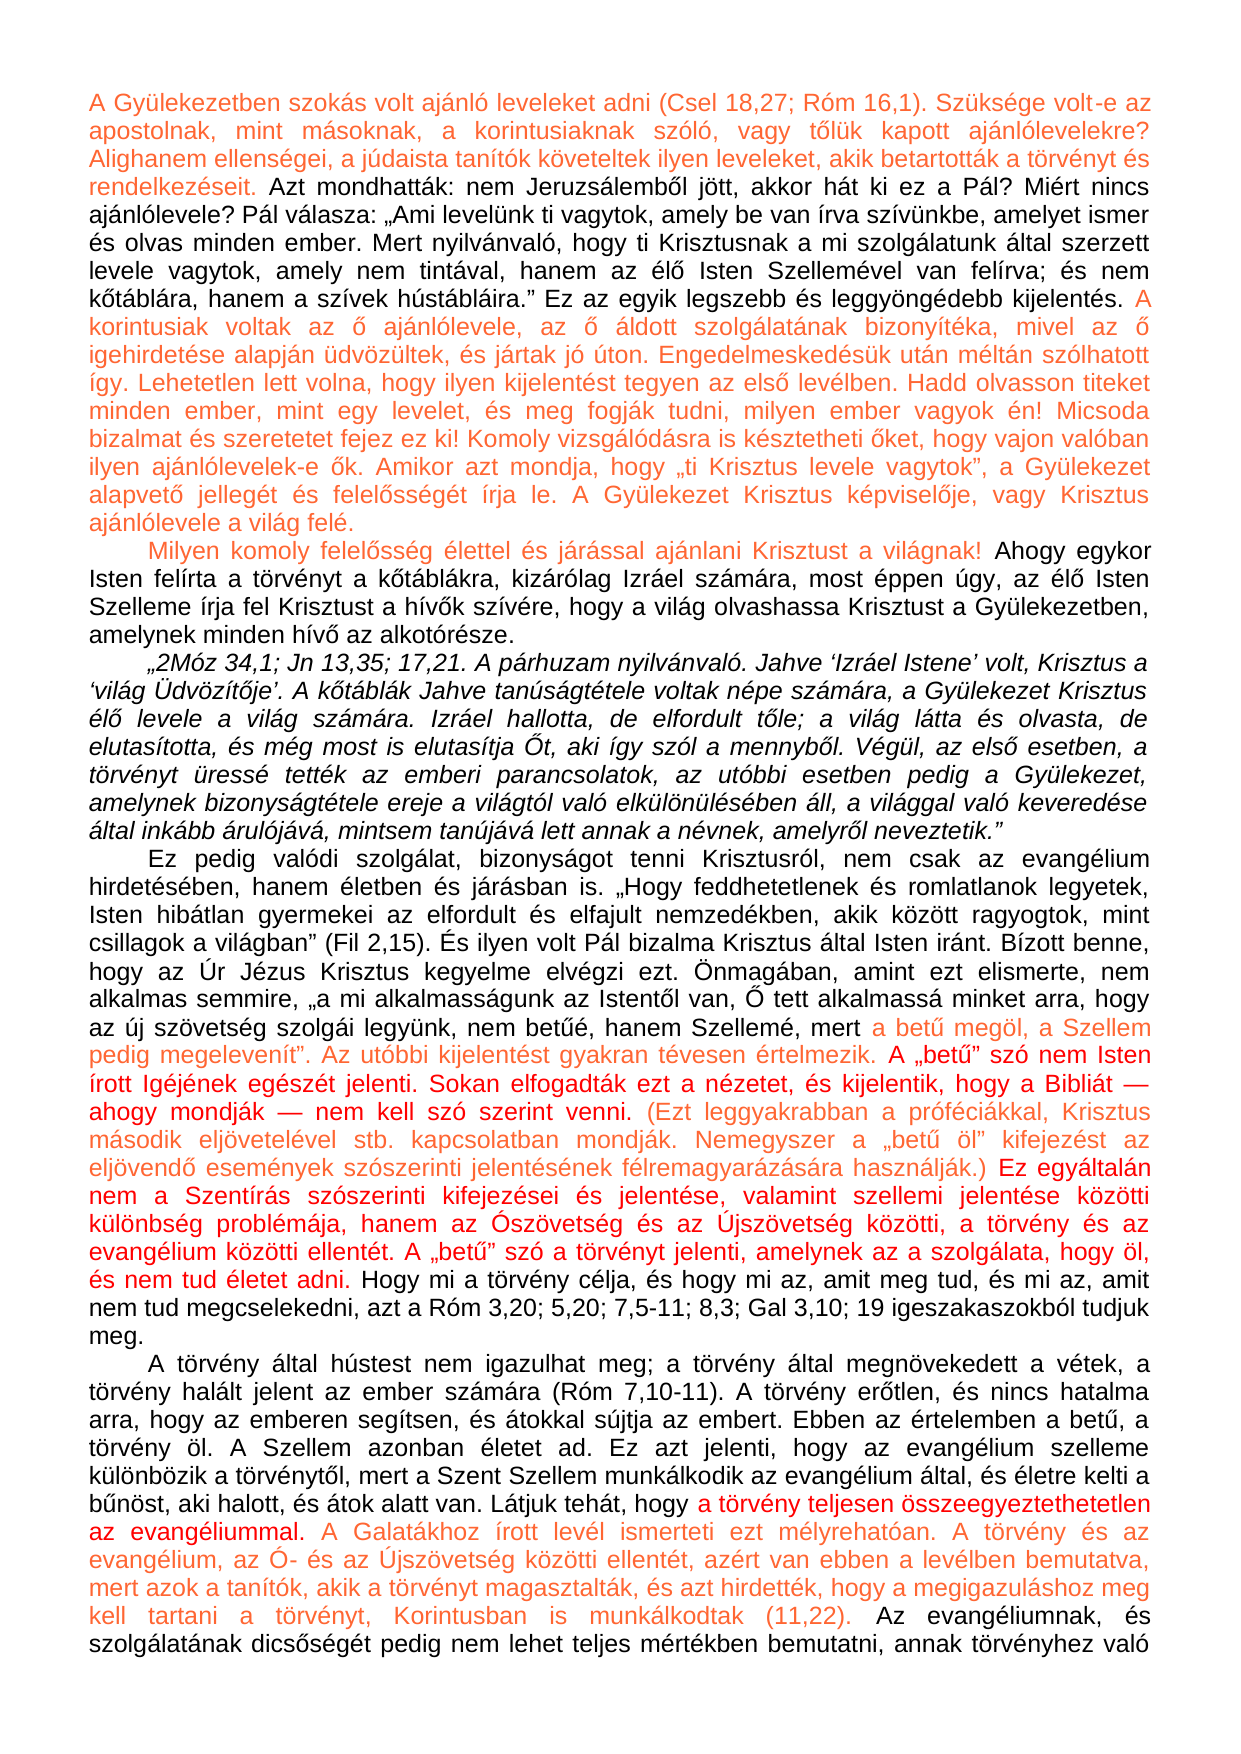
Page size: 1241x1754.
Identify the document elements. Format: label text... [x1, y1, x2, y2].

text A Gyülekezetben szokás volt ajánló leveleket adni (Csel 18,27; Róm 16,1). Szüksége volt‑e az apostolnak, mint másoknak, a korintusiaknak szóló, vagy tőlük kapott ajánlólevelekre? Alighanem ellenségei, a júdaista tanítók követeltek ilyen leveleket, akik betartották a törvényt és rendelkezéseit. Azt mondhatták: nem Jeruzsálemből jött, akkor hát ki ez a Pál? Miért nincs ajánlólevele? Pál válasza: „Ami levelünk ti vagytok, amely be van írva szívünkbe, amelyet ismer és olvas minden ember. Mert nyilvánvaló, hogy ti Krisztusnak a mi szolgálatunk által szerzett levele vagytok, amely nem tintával, hanem az élő Isten Szellemével van felírva; és nem kőtáblára, hanem a szívek hústábláira.” Ez az egyik legszebb és leggyöngédebb kijelentés. A korintusiak voltak az ő ajánlólevele, az ő áldott szolgálatának bizonyítéka, mivel az ő igehirdetése alapján üdvözültek, és jártak jó úton. Engedelmeskedésük után méltán szólhatott így. Lehetetlen lett volna, hogy ilyen kijelentést tegyen az első levélben. Hadd olvasson titeket minden ember, mint egy levelet, és meg fogják tudni, milyen ember vagyok én! Micsoda bizalmat és szeretetet fejez ez ki! Komoly vizsgálódásra is késztetheti őket, hogy vajon valóban ilyen ajánlólevelek‑e ők. Amikor azt mondja, hogy „ti Krisztus levele vagytok”, a Gyülekezet alapvető jellegét és felelősségét írja le. A Gyülekezet Krisztus képviselője, vagy Krisztus ajánlólevele a világ felé. [88, 88, 1152, 537]
text „2Móz 34,1; Jn 13,35; 17,21. A párhuzam nyilvánvaló. Jahve ‘Izráel Istene’ volt, Krisztus a ‘világ Üdvözítője’. A kőtáblák Jahve tanúságtétele voltak népe számára, a Gyülekezet Krisztus élő levele a világ számára. Izráel hallotta, de elfordult tőle; a világ látta és olvasta, de elutasította, és még most is elutasítja Őt, aki így szól a mennyből. Végül, az első esetben, a törvényt üressé tették az emberi parancsolatok, az utóbbi esetben pedig a Gyülekezet, amelynek bizonyságtétele ereje a világtól való elkülönülésében áll, a világgal való keveredése által inkább árulójává, mintsem tanújává lett annak a névnek, amelyről neveztetik.” [88, 649, 1152, 845]
text Milyen komoly felelősség élettel és járással ajánlani Krisztust a világnak! Ahogy egykor Isten felírta a törvényt a kőtáblákra, kizárólag Izráel számára, most éppen úgy, az élő Isten Szelleme írja fel Krisztust a hívők szívére, hogy a világ olvashassa Krisztust a Gyülekezetben, amelynek minden hívő az alkotórésze. [88, 537, 1152, 649]
text A törvény által hústest nem igazulhat meg; a törvény által megnövekedett a vétek, a törvény halált jelent az ember számára (Róm 7,10-11). A törvény erőtlen, és nincs hatalma arra, hogy az emberen segítsen, és átokkal sújtja az embert. Ebben az értelemben a betű, a törvény öl. A Szellem azonban életet ad. Ez azt jelenti, hogy az evangélium szelleme különbözik a törvénytől, mert a Szent Szellem munkálkodik az evangélium által, és életre kelti a bűnöst, aki halott, és átok alatt van. Látjuk tehát, hogy a törvény teljesen összeegyeztethetetlen az evangéliummal. A Galatákhoz írott levél ismerteti ezt mélyrehatóan. A törvény és az evangélium, az Ó‑ és az Újszövetség közötti ellentét, azért van ebben a levélben bemutatva, mert azok a tanítók, akik a törvényt magasztalták, és azt hirdették, hogy a megigazuláshoz meg kell tartani a törvényt, Korintusban is munkálkodtak (11,22). Az evangéliumnak, és szolgálatának dicsőségét pedig nem lehet teljes mértékben bemutatni, annak törvényhez való [88, 1349, 1152, 1658]
text Ez pedig valódi szolgálat, bizonyságot tenni Krisztusról, nem csak az evangélium hirdetésében, hanem életben és járásban is. „Hogy feddhetetlenek és romlatlanok legyetek, Isten hibátlan gyermekei az elfordult és elfajult nemzedékben, akik között ragyogtok, mint csillagok a világban” (Fil 2,15). És ilyen volt Pál bizalma Krisztus által Isten iránt. Bízott benne, hogy az Úr Jézus Krisztus kegyelme elvégzi ezt. Önmagában, amint ezt elismerte, nem alkalmas semmire, „a mi alkalmasságunk az Istentől van, Ő tett alkalmassá minket arra, hogy az új szövetség szolgái legyünk, nem betűé, hanem Szellemé, mert a betű megöl, a Szellem pedig megelevenít”. Az utóbbi kijelentést gyakran tévesen értelmezik. A „betű” szó nem Isten írott Igéjének egészét jelenti. Sokan elfogadták ezt a nézetet, és kijelentik, hogy a Bibliát — ahogy mondják — nem kell szó szerint venni. (Ezt leggyakrabban a próféciákkal, Krisztus második eljövetelével stb. kapcsolatban mondják. Nemegyszer a „betű öl” kifejezést az eljövendő események szószerinti jelentésének félremagyarázására használják.) Ez egyáltalán nem a Szentírás szószerinti kifejezései és jelentése, valamint szellemi jelentése közötti különbség problémája, hanem az Ószövetség és az Újszövetség közötti, a törvény és az evangélium közötti ellentét. A „betű” szó a törvényt jelenti, amelynek az a szolgálata, hogy öl, és nem tud életet adni. Hogy mi a törvény célja, és hogy mi az, amit meg tud, és mi az, amit nem tud megcselekedni, azt a Róm 3,20; 5,20; 7,5-11; 8,3; Gal 3,10; 19 igeszakaszokból tudjuk meg. [88, 845, 1152, 1349]
